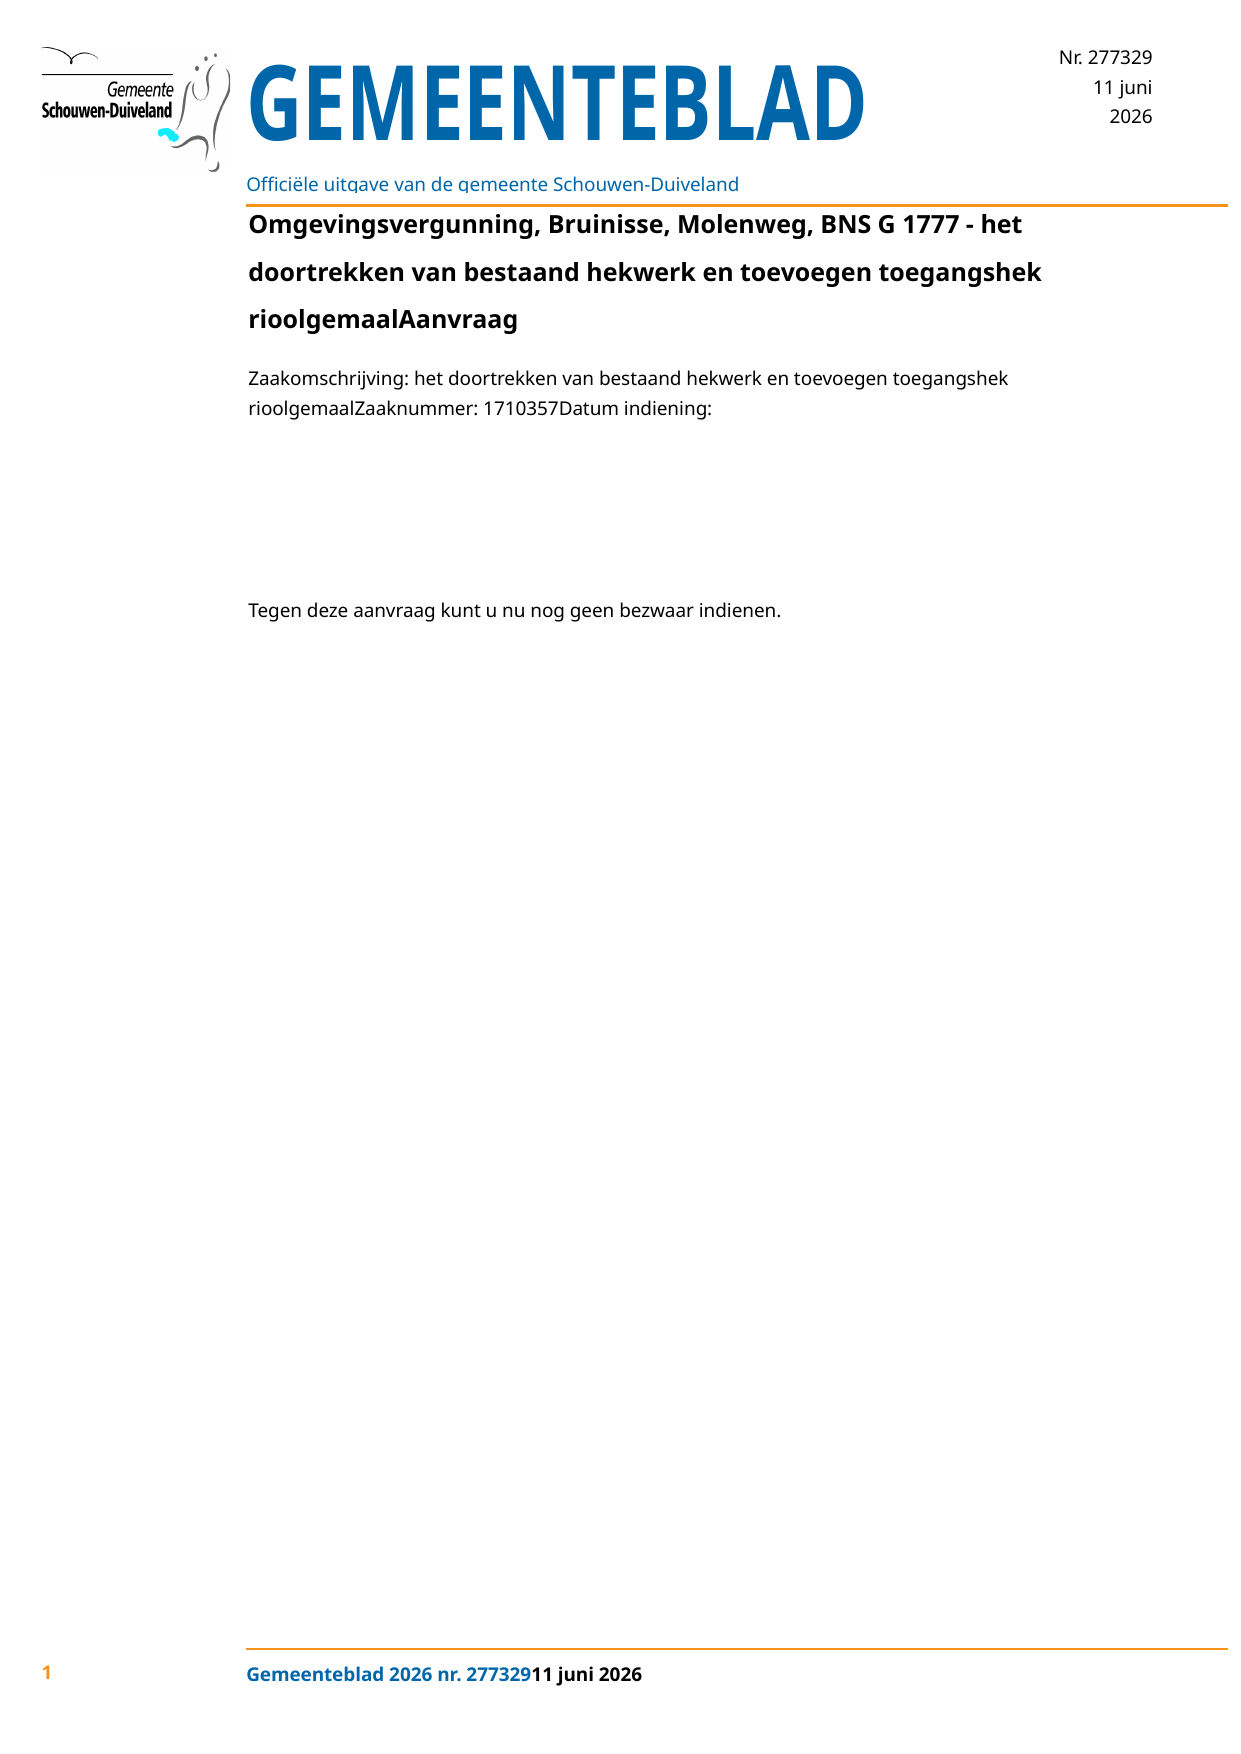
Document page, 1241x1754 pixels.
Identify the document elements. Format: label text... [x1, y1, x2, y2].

text Tegen deze aanvraag kunt u nu nog geen bezwaar indienen. [248, 597, 1152, 622]
text Zaakomschrijving: het doortrekken van bestaand hekwerk en toevoegen toegangshek rioolgemaalZaaknummer: 1710357Datum indiening: [248, 366, 1152, 421]
text Omgevingsvergunning, Bruinisse, Molenweg, BNS G 1777 - het doortrekken van bestaand hekwerk en toevoegen toegangshek rioolgemaalAanvraag [248, 207, 1152, 336]
picture [41, 47, 231, 172]
